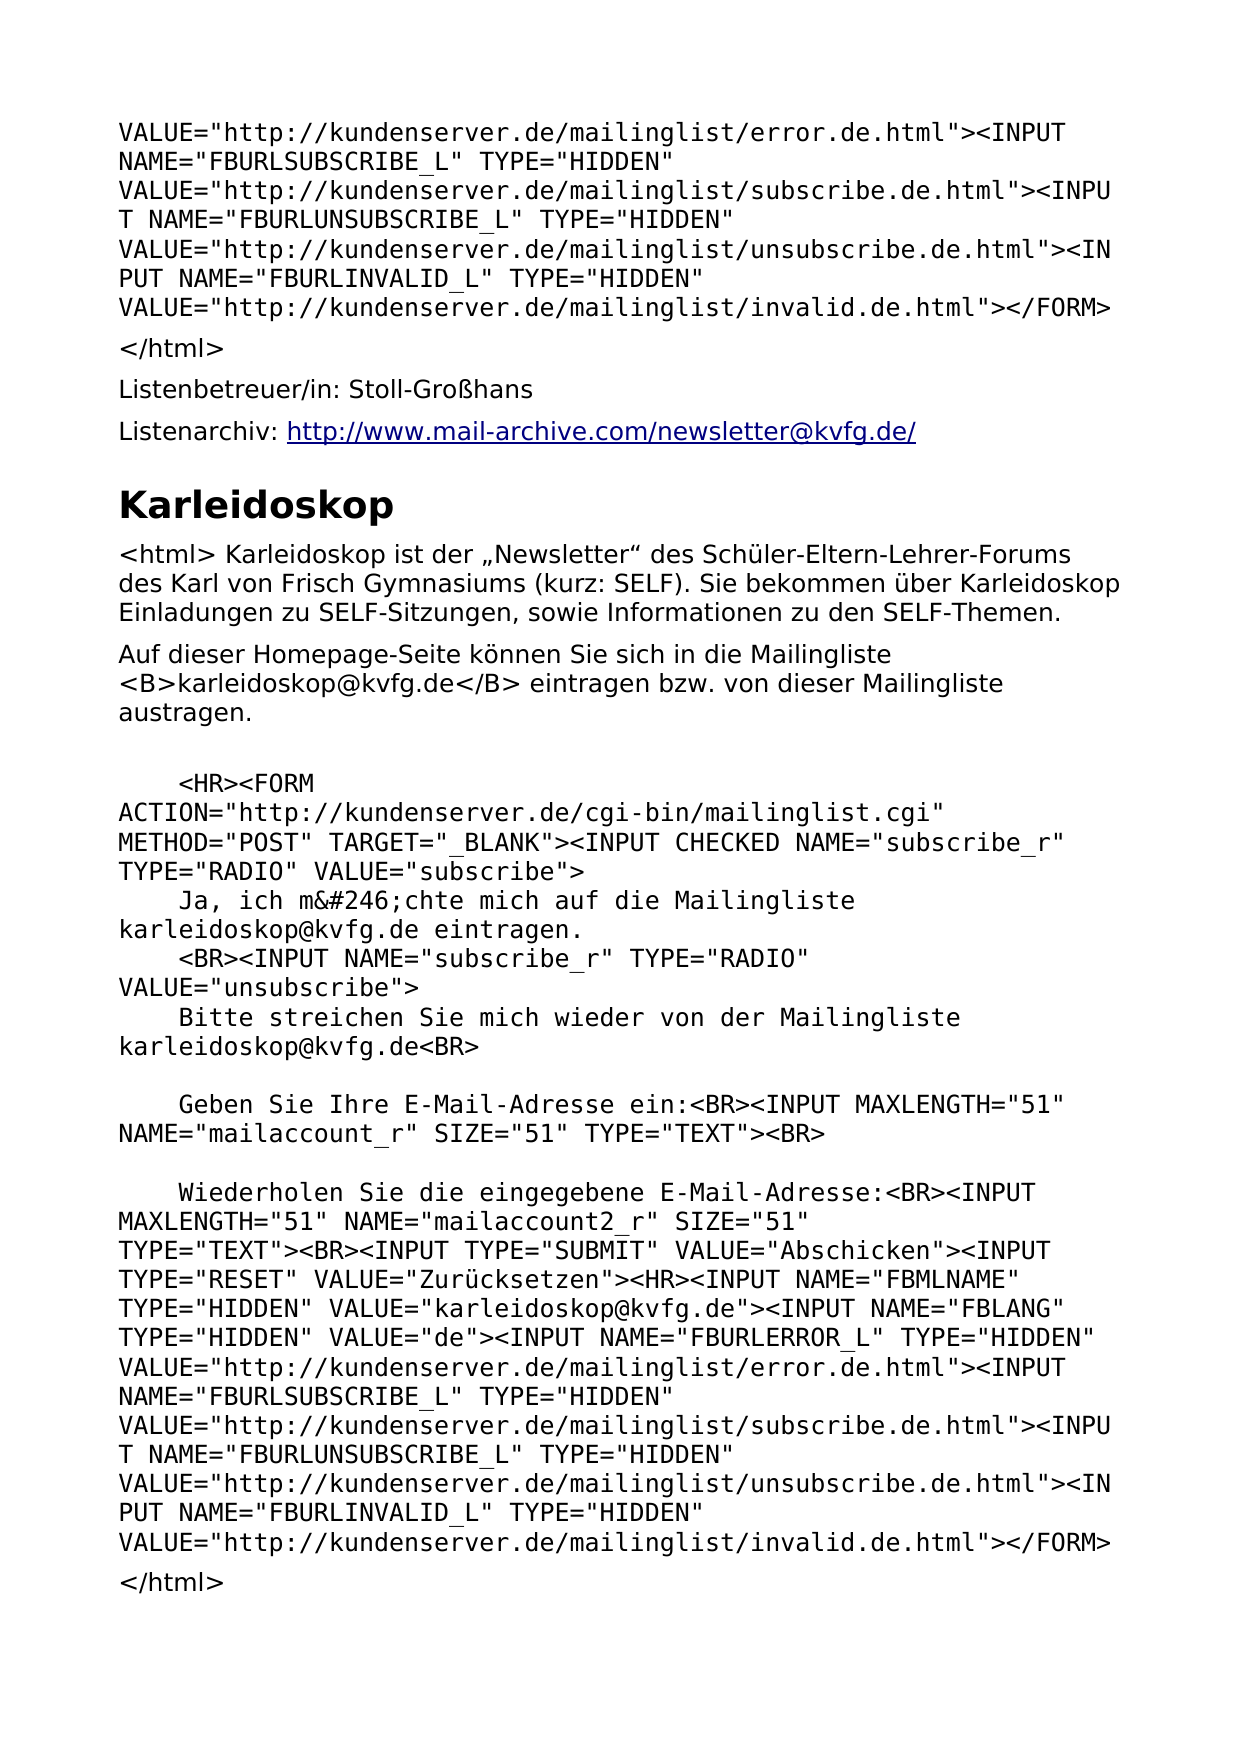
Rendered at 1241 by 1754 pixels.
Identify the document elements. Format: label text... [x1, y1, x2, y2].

subtitle Karleidoskop [118, 484, 1122, 528]
text <HR><FORM ACTION="http://kundenserver.de/cgi-bin/mailinglist.cgi" METHOD="POST" TARGET="_BLANK"><INPUT CHECKED NAME="subscribe_r" TYPE="RADIO" VALUE="subscribe"> Ja, ich m&#246;chte mich auf die Mailingliste karleidoskop@kvfg.de eintragen. <BR><INPUT NAME="subscribe_r" TYPE="RADIO" VALUE="unsubscribe"> Bitte streichen Sie mich wieder von der Mailingliste karleidoskop@kvfg.de<BR> Geben Sie Ihre E-Mail-Adresse ein:<BR><INPUT MAXLENGTH="51" NAME="mailaccount_r" SIZE="51" TYPE="TEXT"><BR> Wiederholen Sie die eingegebene E-Mail-Adresse:<BR><INPUT MAXLENGTH="51" NAME="mailaccount2_r" SIZE="51" TYPE="TEXT"><BR><INPUT TYPE="SUBMIT" VALUE="Abschicken"><INPUT TYPE="RESET" VALUE="Zurücksetzen"><HR><INPUT NAME="FBMLNAME" TYPE="HIDDEN" VALUE="karleidoskop@kvfg.de"><INPUT NAME="FBLANG" TYPE="HIDDEN" VALUE="de"><INPUT NAME="FBURLERROR_L" TYPE="HIDDEN" VALUE="http://kundenserver.de/mailinglist/error.de.html"><INPUT NAME="FBURLSUBSCRIBE_L" TYPE="HIDDEN" VALUE="http://kundenserver.de/mailinglist/subscribe.de.html"><INPUT NAME="FBURLUNSUBSCRIBE_L" TYPE="HIDDEN" VALUE="http://kundenserver.de/mailinglist/unsubscribe.de.html"><INPUT NAME="FBURLINVALID_L" TYPE="HIDDEN" VALUE="http://kundenserver.de/mailinglist/invalid.de.html"></FORM> [118, 740, 1122, 1557]
text </html> [118, 1569, 1122, 1598]
text Auf dieser Homepage-Seite können Sie sich in die Mailingliste <B>karleidoskop@kvfg.de</B> eintragen bzw. von dieser Mailingliste austragen. [118, 640, 1122, 728]
text <html> Karleidoskop ist der „Newsletter“ des Schüler-Eltern-Lehrer-Forums des Karl von Frisch Gymnasiums (kurz: SELF). Sie bekommen über Karleidoskop Einladungen zu SELF-Sitzungen, sowie Informationen zu den SELF-Themen. [118, 540, 1122, 628]
text Listenbetreuer/in: Stoll-Großhans [118, 376, 1122, 405]
text VALUE="http://kundenserver.de/mailinglist/error.de.html"><INPUT NAME="FBURLSUBSCRIBE_L" TYPE="HIDDEN" VALUE="http://kundenserver.de/mailinglist/subscribe.de.html"><INPUT NAME="FBURLUNSUBSCRIBE_L" TYPE="HIDDEN" VALUE="http://kundenserver.de/mailinglist/unsubscribe.de.html"><INPUT NAME="FBURLINVALID_L" TYPE="HIDDEN" VALUE="http://kundenserver.de/mailinglist/invalid.de.html"></FORM> [118, 118, 1122, 322]
text </html> [118, 334, 1122, 363]
text Listenarchiv: http://www.mail-archive.com/newsletter@kvfg.de/ [118, 417, 1122, 447]
